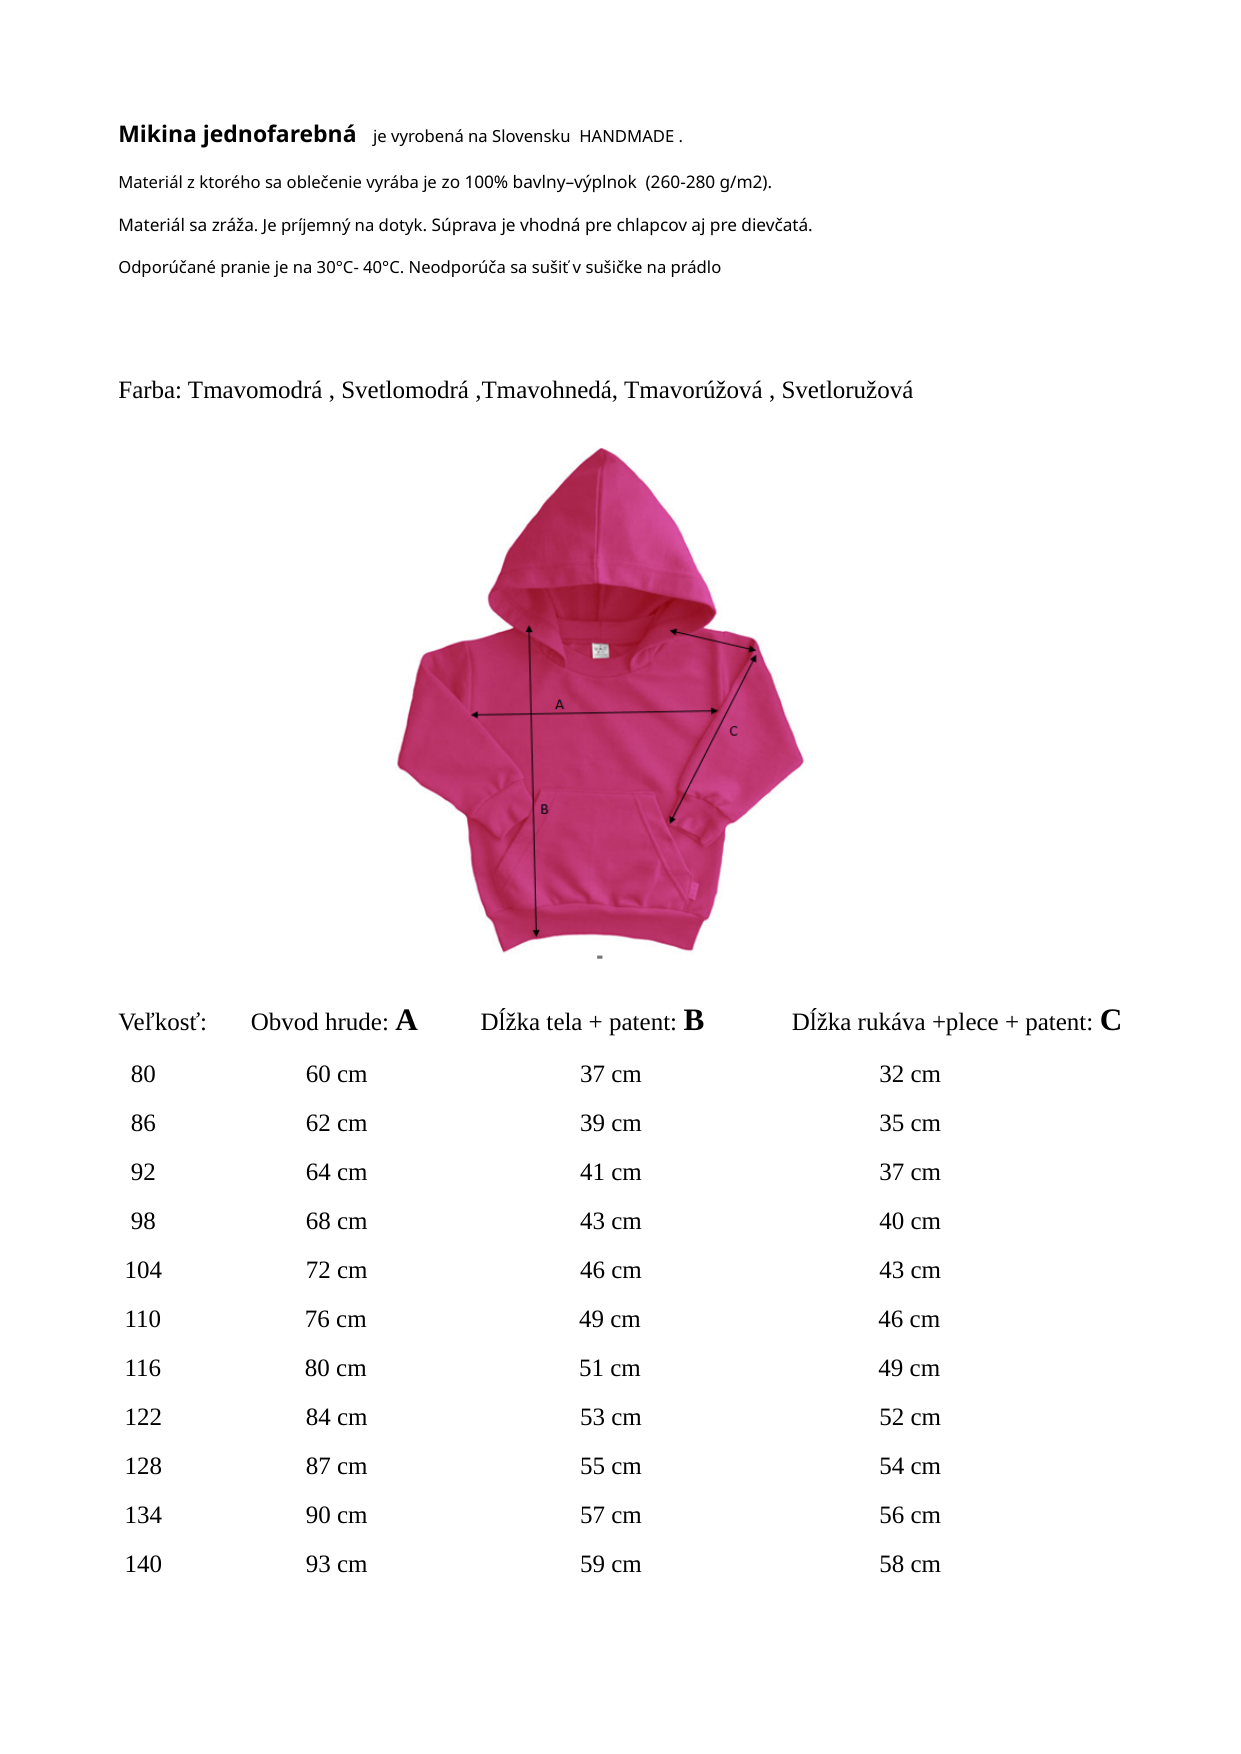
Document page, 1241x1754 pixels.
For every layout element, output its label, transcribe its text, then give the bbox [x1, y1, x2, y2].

text 92 64 cm 41 cm 37 cm [118, 1157, 1122, 1186]
text Mikina jednofarebná je vyrobená na Slovensku HANDMADE . [118, 118, 1122, 149]
text 116 80 cm 51 cm 49 cm [118, 1353, 1122, 1382]
text 134 90 cm 57 cm 56 cm [118, 1500, 1122, 1529]
text Odporúčané pranie je na 30°C- 40°C. Neodporúča sa sušiť v sušičke na prádlo [118, 256, 1122, 278]
text 104 72 cm 46 cm 43 cm [118, 1255, 1122, 1284]
text 110 76 cm 49 cm 46 cm [118, 1304, 1122, 1333]
text 140 93 cm 59 cm 58 cm [118, 1549, 1122, 1578]
text Materiál z ktorého sa oblečenie vyrába je zo 100% bavlny–výplnok (260-280 g/m2). [118, 170, 1122, 194]
text 128 87 cm 55 cm 54 cm [118, 1451, 1122, 1480]
text 86 62 cm 39 cm 35 cm [118, 1108, 1122, 1137]
text Veľkosť: Obvod hrude: A Dĺžka tela + patent: B Dĺžka rukáva +plece + patent: C [118, 1001, 1122, 1037]
text 122 84 cm 53 cm 52 cm [118, 1402, 1122, 1431]
text 80 60 cm 37 cm 32 cm [118, 1059, 1122, 1088]
text Materiál sa zráža. Je príjemný na dotyk. Súprava je vhodná pre chlapcov aj pre dievčatá. [118, 213, 1122, 236]
picture [390, 447, 835, 963]
text 98 68 cm 43 cm 40 cm [118, 1206, 1122, 1235]
text Farba: Tmavomodrá , Svetlomodrá ,Tmavohnedá, Tmavorúžová , Svetloružová [118, 375, 1122, 404]
